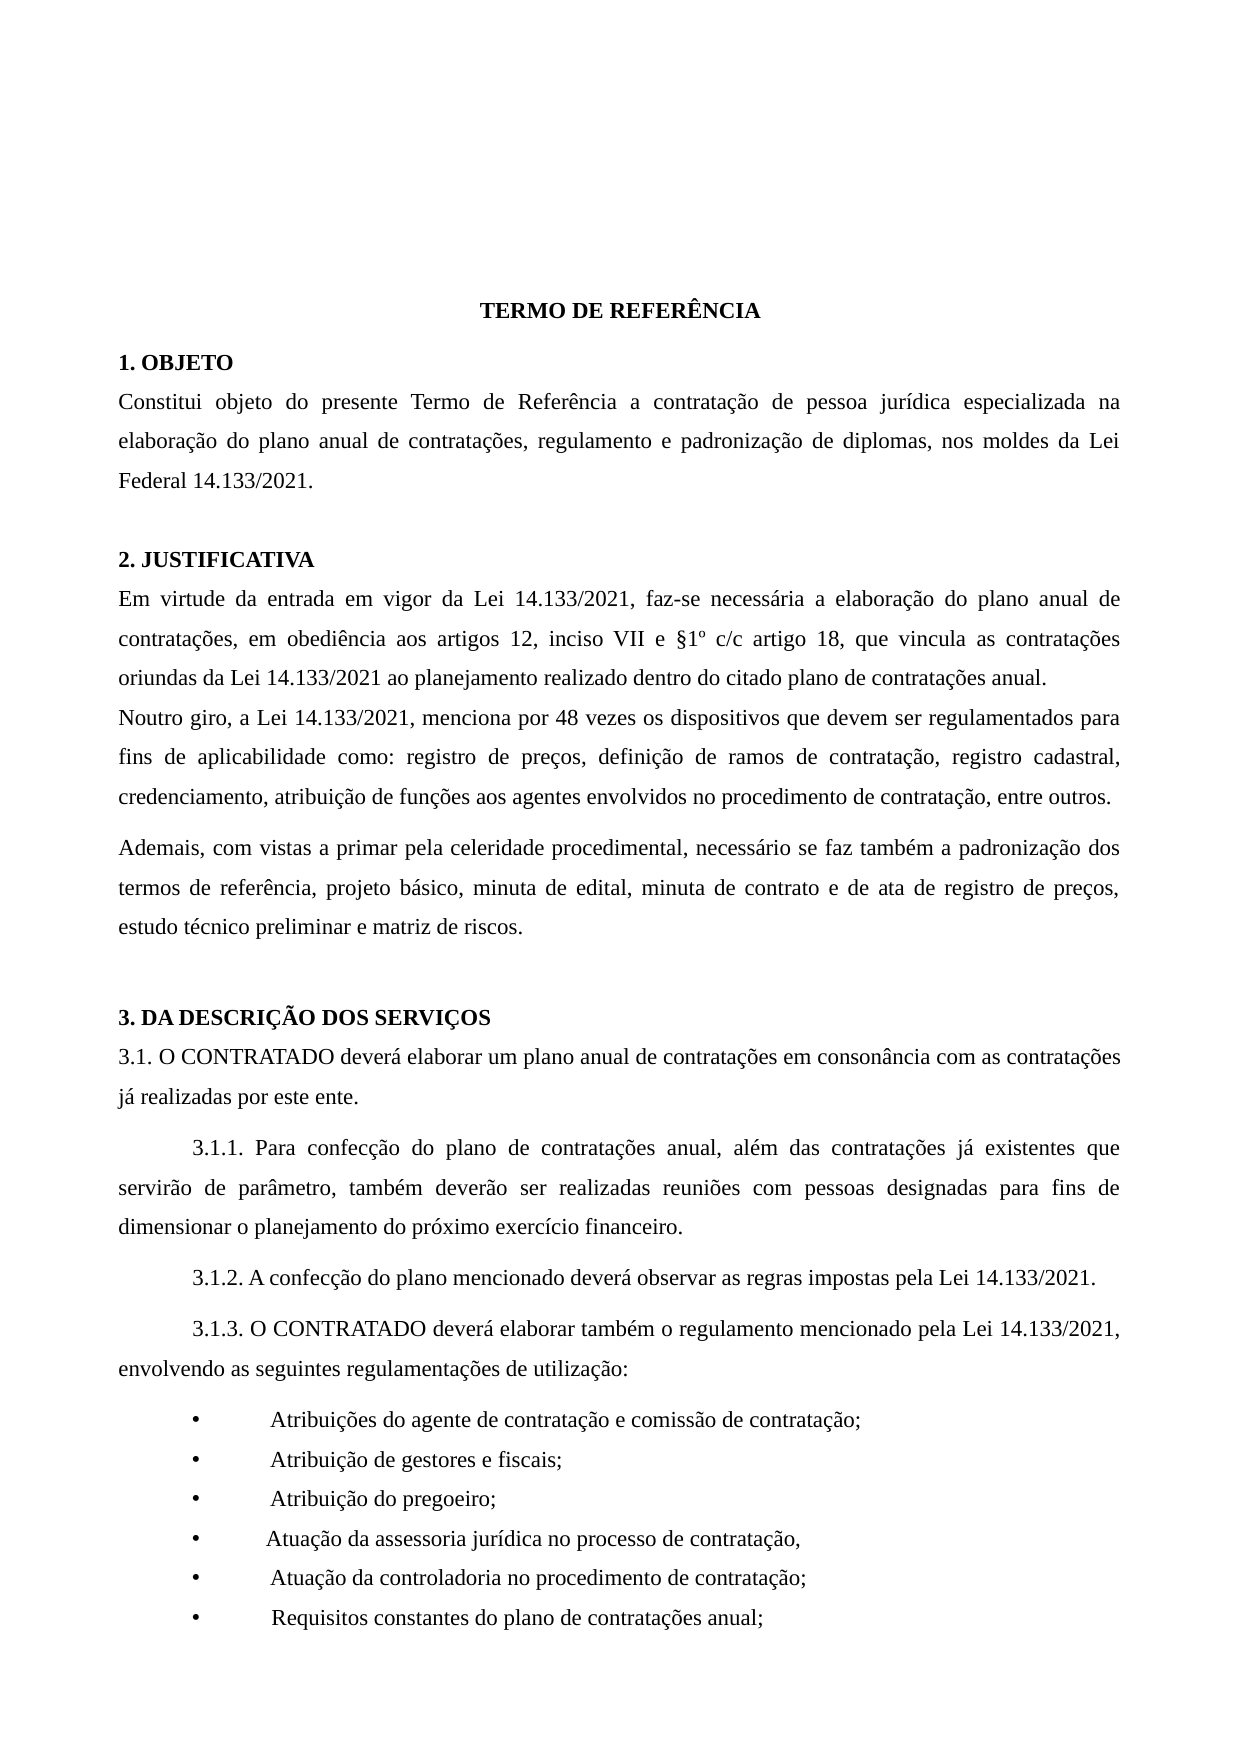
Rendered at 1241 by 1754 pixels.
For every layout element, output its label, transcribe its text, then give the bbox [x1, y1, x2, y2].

subtitle 1. OBJETO [118, 349, 1122, 375]
text 3.1.2. A confecção do plano mencionado deverá observar as regras impostas pela Lei 14.133/2021. [118, 1264, 1122, 1291]
text 3.1.1. Para confecção do plano de contratações anual, além das contratações já existentes que servirão de parâmetro, também deverão ser realizadas reuniões com pessoas designadas para fins de dimensionar o planejamento do próximo exercício financeiro. [118, 1134, 1122, 1239]
text Em virtude da entrada em vigor da Lei 14.133/2021, faz-se necessária a elaboração do plano anual de contratações, em obediência aos artigos 12, inciso VII e §1º c/c artigo 18, que vincula as contratações oriundas da Lei 14.133/2021 ao planejamento realizado dentro do citado plano de contratações anual. [118, 586, 1122, 691]
text Noutro giro, a Lei 14.133/2021, menciona por 48 vezes os dispositivos que devem ser regulamentados para fins de aplicabilidade como: registro de preços, definição de ramos de contratação, registro cadastral, credenciamento, atribuição de funções aos agentes envolvidos no procedimento de contratação, entre outros. [118, 704, 1122, 809]
subtitle Constitui objeto do presente Termo de Referência a contratação de pessoa jurídica especializada na elaboração do plano anual de contratações, regulamento e padronização de diplomas, nos moldes da Lei Federal 14.133/2021. [118, 388, 1122, 493]
subtitle 2. JUSTIFICATIVA [118, 546, 1122, 572]
subtitle 3. DA DESCRIÇÃO DOS SERVIÇOS [118, 1004, 1122, 1030]
text Ademais, com vistas a primar pela celeridade procedimental, necessário se faz também a padronização dos termos de referência, projeto básico, minuta de edital, minuta de contrato e de ata de registro de preços, estudo técnico preliminar e matriz de riscos. [118, 834, 1122, 939]
list Atuação da controladoria no procedimento de contratação; [192, 1564, 1122, 1591]
list Atribuição do pregoeiro; [192, 1485, 1122, 1512]
list Atuação da assessoria jurídica no processo de contratação, [192, 1525, 1122, 1551]
text 3.1.3. O CONTRATADO deverá elaborar também o regulamento mencionado pela Lei 14.133/2021, envolvendo as seguintes regulamentações de utilização: [118, 1316, 1122, 1381]
text 3.1. O CONTRATADO deverá elaborar um plano anual de contratações em consonância com as contratações já realizadas por este ente. [118, 1043, 1122, 1109]
list Atribuição de gestores e fiscais; [192, 1446, 1122, 1472]
subtitle TERMO DE REFERÊNCIA [118, 297, 1122, 323]
list Requisitos constantes do plano de contratações anual; [192, 1604, 1122, 1630]
list Atribuições do agente de contratação e comissão de contratação; [192, 1406, 1122, 1433]
